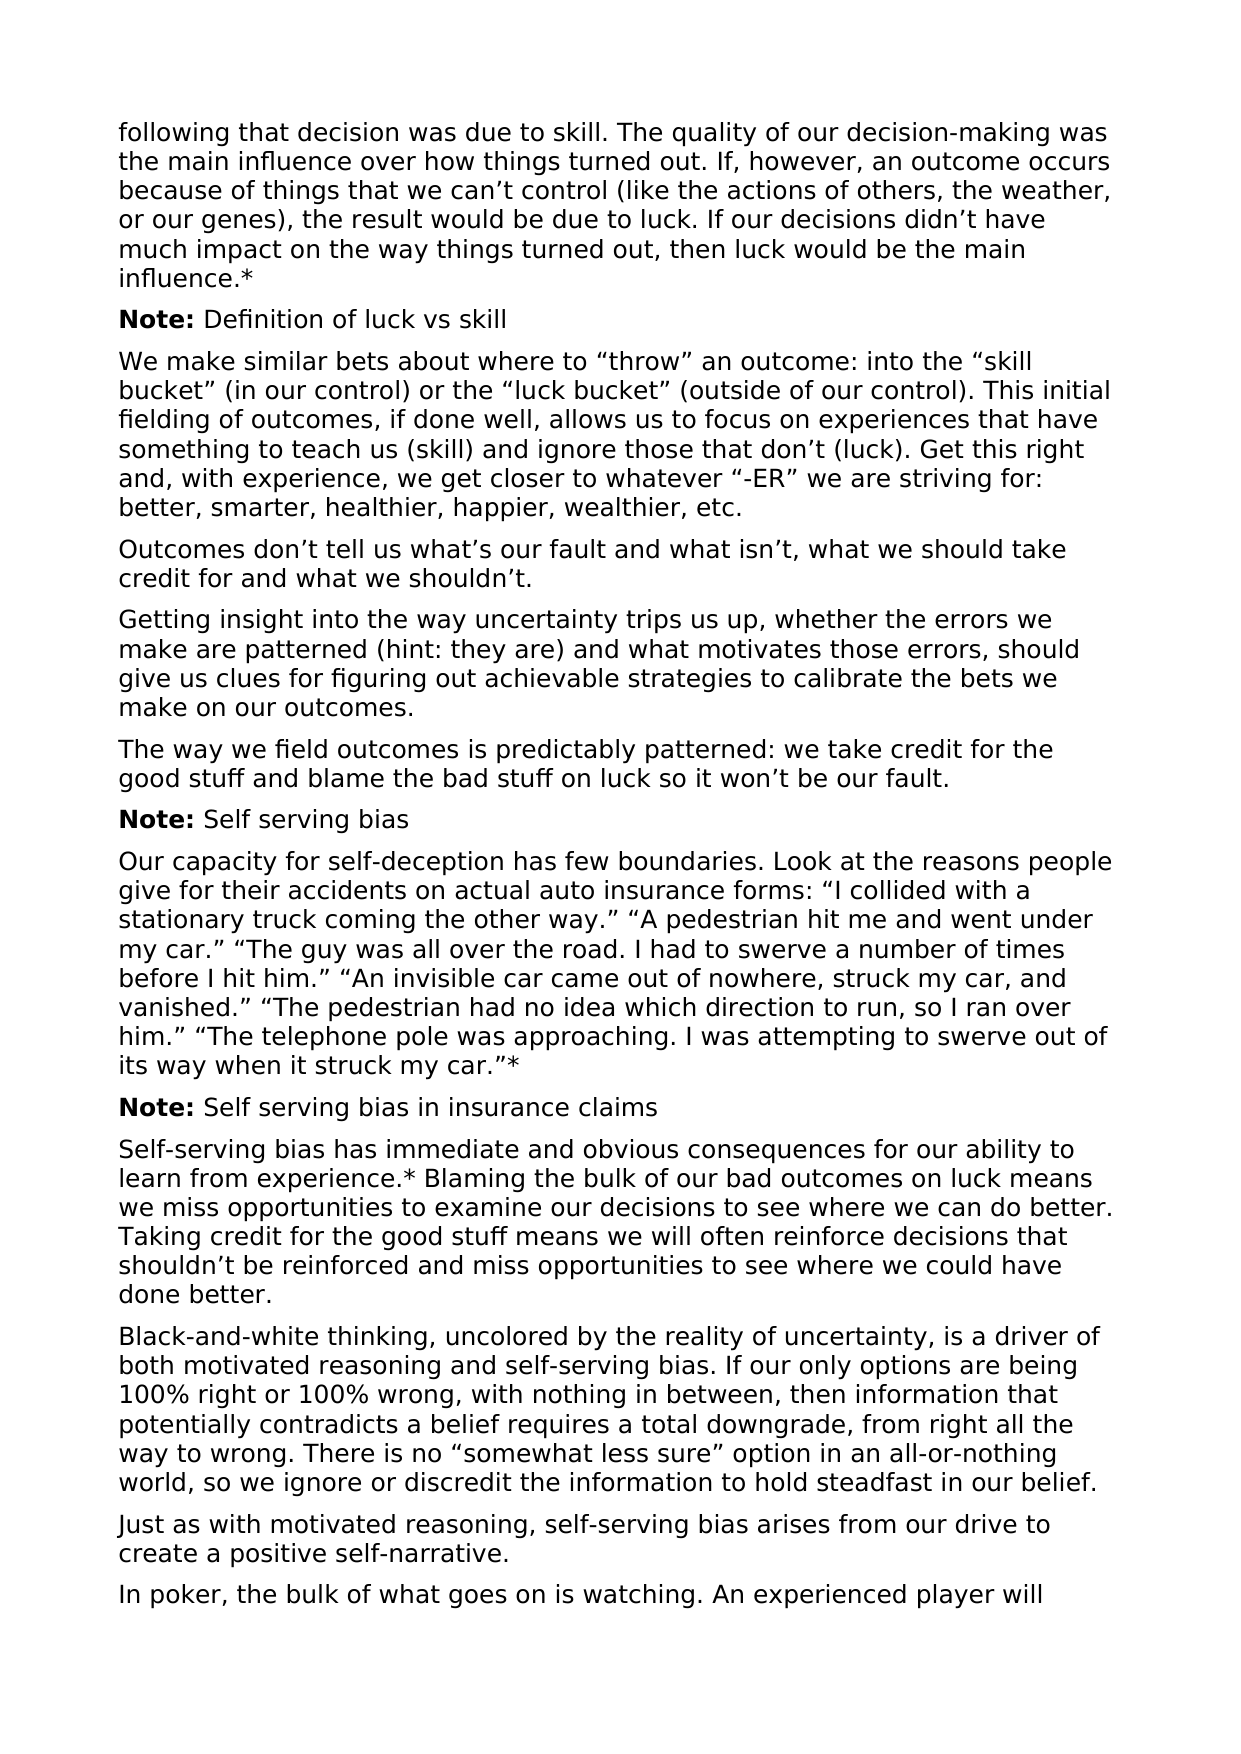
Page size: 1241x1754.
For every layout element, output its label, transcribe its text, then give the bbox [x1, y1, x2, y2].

text Black-and-white thinking, uncolored by the reality of uncertainty, is a driver of both motivated reasoning and self-serving bias. If our only options are being 100% right or 100% wrong, with nothing in between, then information that potentially contradicts a belief requires a total downgrade, from right all the way to wrong. There is no “somewhat less sure” option in an all-or-nothing world, so we ignore or discredit the information to hold steadfast in our belief. [118, 1322, 1122, 1497]
text The way we field outcomes is predictably patterned: we take credit for the good stuff and blame the bad stuff on luck so it won’t be our fault. [118, 735, 1122, 793]
text Outcomes don’t tell us what’s our fault and what isn’t, what we should take credit for and what we shouldn’t. [118, 535, 1122, 593]
text Note: Definition of luck vs skill [118, 306, 1122, 335]
text Just as with motivated reasoning, self-serving bias arises from our drive to create a positive self-narrative. [118, 1510, 1122, 1568]
text Getting insight into the way uncertainty trips us up, whether the errors we make are patterned (hint: they are) and what motivates those errors, should give us clues for figuring out achievable strategies to calibrate the bets we make on our outcomes. [118, 606, 1122, 722]
text Note: Self serving bias [118, 806, 1122, 835]
text Note: Self serving bias in insurance claims [118, 1093, 1122, 1122]
text We make similar bets about where to “throw” an outcome: into the “skill bucket” (in our control) or the “luck bucket” (outside of our control). This initial fielding of outcomes, if done well, allows us to focus on experiences that have something to teach us (skill) and ignore those that don’t (luck). Get this right and, with experience, we get closer to whatever “-ER” we are striving for: better, smarter, healthier, happier, wealthier, etc. [118, 347, 1122, 522]
text Self-serving bias has immediate and obvious consequences for our ability to learn from experience.* Blaming the bulk of our bad outcomes on luck means we miss opportunities to examine our decisions to see where we can do better. Taking credit for the good stuff means we will often reinforce decisions that shouldn’t be reinforced and miss opportunities to see where we could have done better. [118, 1135, 1122, 1310]
text Our capacity for self-deception has few boundaries. Look at the reasons people give for their accidents on actual auto insurance forms: “I collided with a stationary truck coming the other way.” “A pedestrian hit me and went under my car.” “The guy was all over the road. I had to swerve a number of times before I hit him.” “An invisible car came out of nowhere, struck my car, and vanished.” “The pedestrian had no idea which direction to run, so I ran over him.” “The telephone pole was approaching. I was attempting to swerve out of its way when it struck my car.”* [118, 847, 1122, 1081]
text following that decision was due to skill. The quality of our decision-making was the main influence over how things turned out. If, however, an outcome occurs because of things that we can’t control (like the actions of others, the weather, or our genes), the result would be due to luck. If our decisions didn’t have much impact on the way things turned out, then luck would be the main influence.* [118, 118, 1122, 293]
text In poker, the bulk of what goes on is watching. An experienced player will [118, 1581, 1122, 1610]
